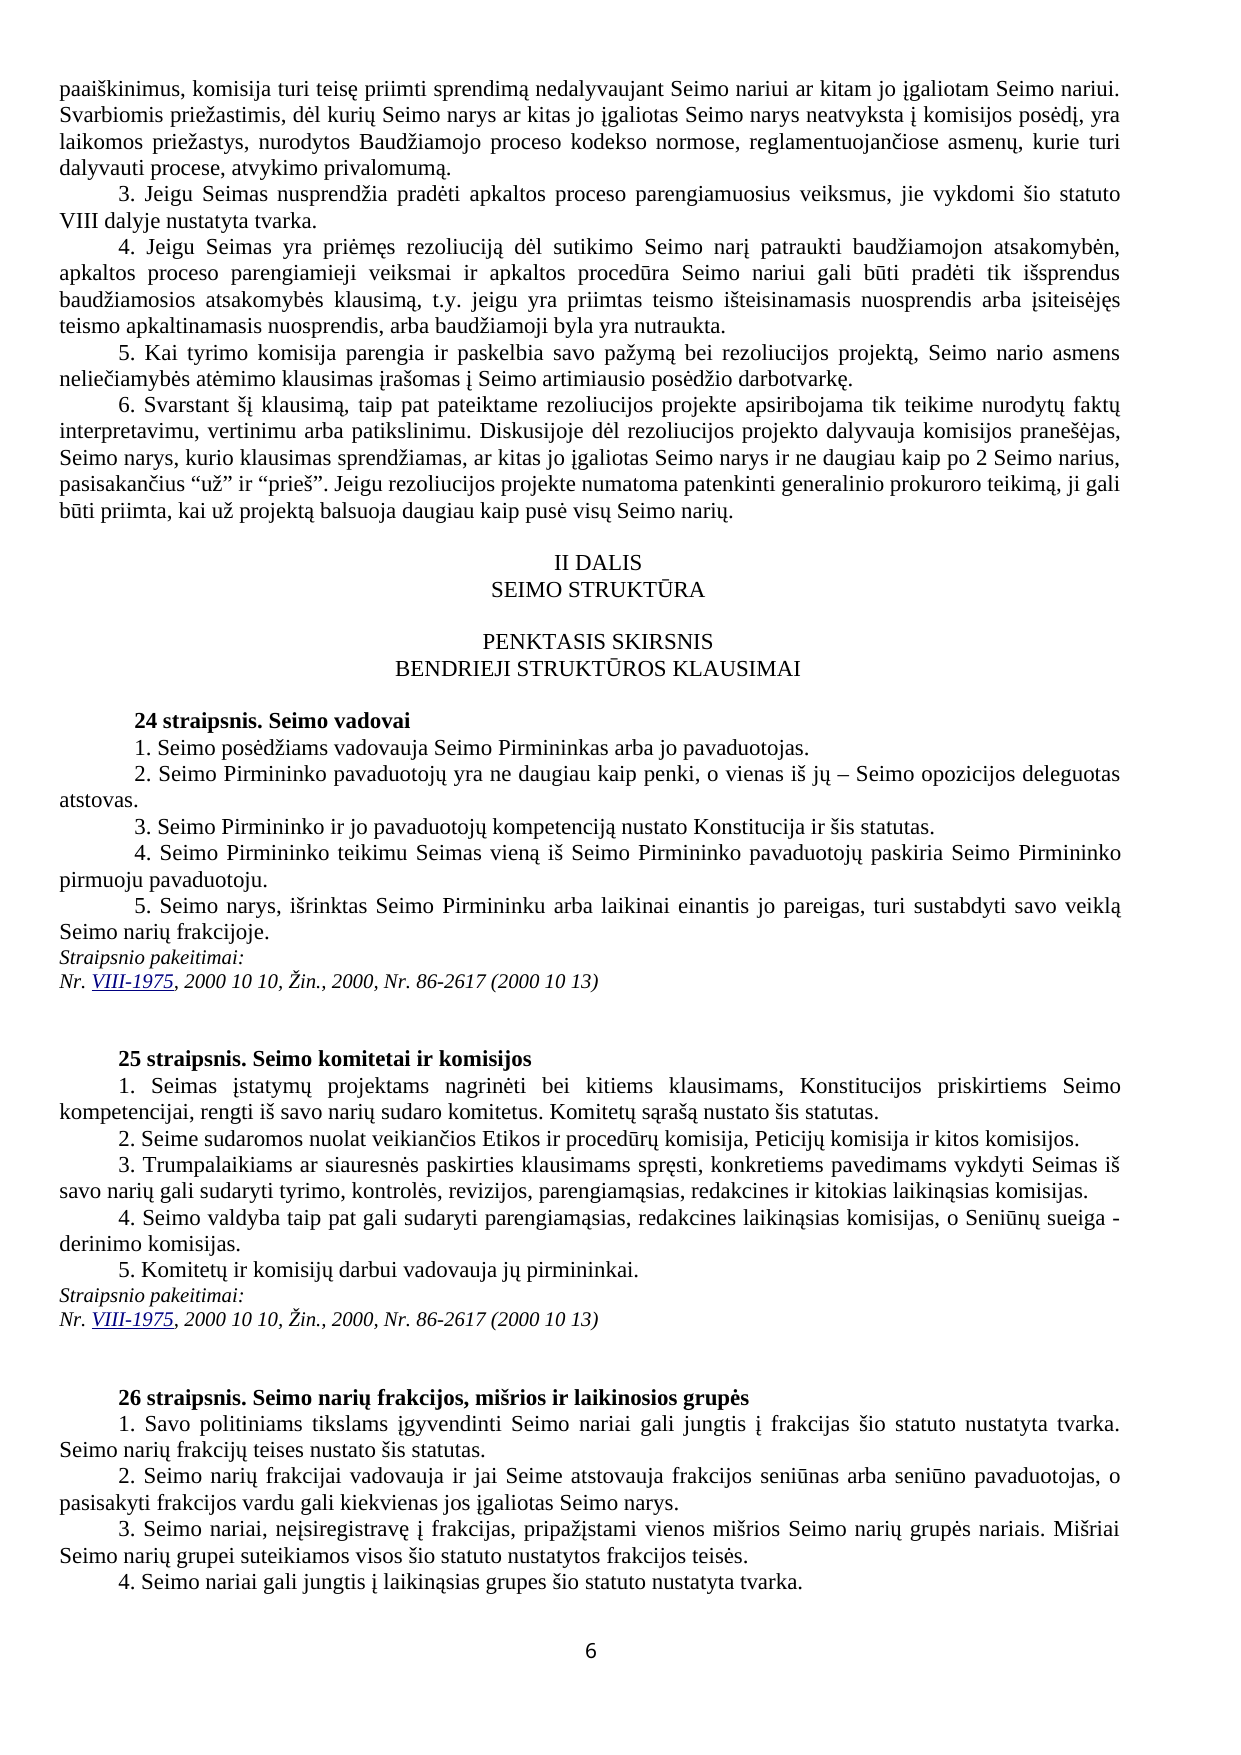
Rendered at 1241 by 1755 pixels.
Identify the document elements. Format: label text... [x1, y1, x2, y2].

text 25 straipsnis. Seimo komitetai ir komisijos [59, 1046, 1122, 1072]
text 4. Seimo valdyba taip pat gali sudaryti parengiamąsias, redakcines laikinąsias komisijas, o Seniūnų sueiga - derinimo komisijas. [59, 1204, 1122, 1256]
text 4. Jeigu Seimas yra priėmęs rezoliuciją dėl sutikimo Seimo narį patraukti baudžiamojon atsakomybėn, apkaltos proceso parengiamieji veiksmai ir apkaltos procedūra Seimo nariui gali būti pradėti tik išsprendus baudžiamosios atsakomybės klausimą, t.y. jeigu yra priimtas teismo išteisinamasis nuosprendis arba įsiteisėjęs teismo apkaltinamasis nuosprendis, arba baudžiamoji byla yra nutraukta. [59, 233, 1122, 338]
text 3. Trumpalaikiams ar siauresnės paskirties klausimams spręsti, konkretiems pavedimams vykdyti Seimas iš savo narių gali sudaryti tyrimo, kontrolės, revizijos, parengiamąsias, redakcines ir kitokias laikinąsias komisijas. [59, 1151, 1122, 1204]
text Straipsnio pakeitimai: [59, 1283, 1122, 1307]
text 4. Seimo Pirmininko teikimu Seimas vieną iš Seimo Pirmininko pavaduotojų paskiria Seimo Pirmininko pirmuoju pavaduotoju. [59, 839, 1122, 892]
text paaiškinimus, komisija turi teisę priimti sprendimą nedalyvaujant Seimo nariui ar kitam jo įgaliotam Seimo nariui. Svarbiomis priežastimis, dėl kurių Seimo narys ar kitas jo įgaliotas Seimo narys neatvyksta į komisijos posėdį, yra laikomos priežastys, nurodytos Baudžiamojo proceso kodekso normose, reglamentuojančiose asmenų, kurie turi dalyvauti procese, atvykimo privalomumą. [59, 75, 1122, 180]
text Nr. VIII-1975, 2000 10 10, Žin., 2000, Nr. 86-2617 (2000 10 13) [59, 969, 1122, 993]
text 2. Seimo Pirmininko pavaduotojų yra ne daugiau kaip penki, o vienas iš jų – Seimo opozicijos deleguotas atstovas. [59, 760, 1122, 813]
text II DALIS [59, 549, 1122, 576]
text 2. Seimo narių frakcijai vadovauja ir jai Seime atstovauja frakcijos seniūnas arba seniūno pavaduotojas, o pasisakyti frakcijos vardu gali kiekvienas jos įgaliotas Seimo narys. [59, 1463, 1122, 1515]
text Nr. VIII-1975, 2000 10 10, Žin., 2000, Nr. 86-2617 (2000 10 13) [59, 1307, 1122, 1331]
text 5. Kai tyrimo komisija parengia ir paskelbia savo pažymą bei rezoliucijos projektą, Seimo nario asmens neliečiamybės atėmimo klausimas įrašomas į Seimo artimiausio posėdžio darbotvarkę. [59, 338, 1122, 391]
text 24 straipsnis. Seimo vadovai [59, 707, 1122, 734]
text BENDRIEJI STRUKTŪROS KLAUSIMAI [59, 655, 1122, 681]
text 4. Seimo nariai gali jungtis į laikinąsias grupes šio statuto nustatyta tvarka. [59, 1568, 1122, 1594]
text 1. Seimas įstatymų projektams nagrinėti bei kitiems klausimams, Konstitucijos priskirtiems Seimo kompetencijai, rengti iš savo narių sudaro komitetus. Komitetų sąrašą nustato šis statutas. [59, 1072, 1122, 1124]
text SEIMO STRUKTŪRA [59, 576, 1122, 602]
text 3. Seimo Pirmininko ir jo pavaduotojų kompetenciją nustato Konstitucija ir šis statutas. [59, 813, 1122, 839]
text 2. Seime sudaromos nuolat veikiančios Etikos ir procedūrų komisija, Peticijų komisija ir kitos komisijos. [59, 1124, 1122, 1151]
text 3. Seimo nariai, neįsiregistravę į frakcijas, pripažįstami vienos mišrios Seimo narių grupės nariais. Mišriai Seimo narių grupei suteikiamos visos šio statuto nustatytos frakcijos teisės. [59, 1515, 1122, 1568]
text 3. Jeigu Seimas nusprendžia pradėti apkaltos proceso parengiamuosius veiksmus, jie vykdomi šio statuto VIII dalyje nustatyta tvarka. [59, 180, 1122, 233]
text 5. Komitetų ir komisijų darbui vadovauja jų pirmininkai. [59, 1256, 1122, 1283]
text 1. Seimo posėdžiams vadovauja Seimo Pirmininkas arba jo pavaduotojas. [59, 734, 1122, 760]
text 26 straipsnis. Seimo narių frakcijos, mišrios ir laikinosios grupės [59, 1383, 1122, 1410]
text Straipsnio pakeitimai: [59, 945, 1122, 969]
text 6. Svarstant šį klausimą, taip pat pateiktame rezoliucijos projekte apsiribojama tik teikime nurodytų faktų interpretavimu, vertinimu arba patikslinimu. Diskusijoje dėl rezoliucijos projekto dalyvauja komisijos pranešėjas, Seimo narys, kurio klausimas sprendžiamas, ar kitas jo įgaliotas Seimo narys ir ne daugiau kaip po 2 Seimo narius, pasisakančius “už” ir “prieš”. Jeigu rezoliucijos projekte numatoma patenkinti generalinio prokuroro teikimą, ji gali būti priimta, kai už projektą balsuoja daugiau kaip pusė visų Seimo narių. [59, 391, 1122, 523]
text 1. Savo politiniams tikslams įgyvendinti Seimo nariai gali jungtis į frakcijas šio statuto nustatyta tvarka. Seimo narių frakcijų teises nustato šis statutas. [59, 1410, 1122, 1463]
text 5. Seimo narys, išrinktas Seimo Pirmininku arba laikinai einantis jo pareigas, turi sustabdyti savo veiklą Seimo narių frakcijoje. [59, 892, 1122, 945]
text PENKTASIS SKIRSNIS [59, 628, 1122, 655]
